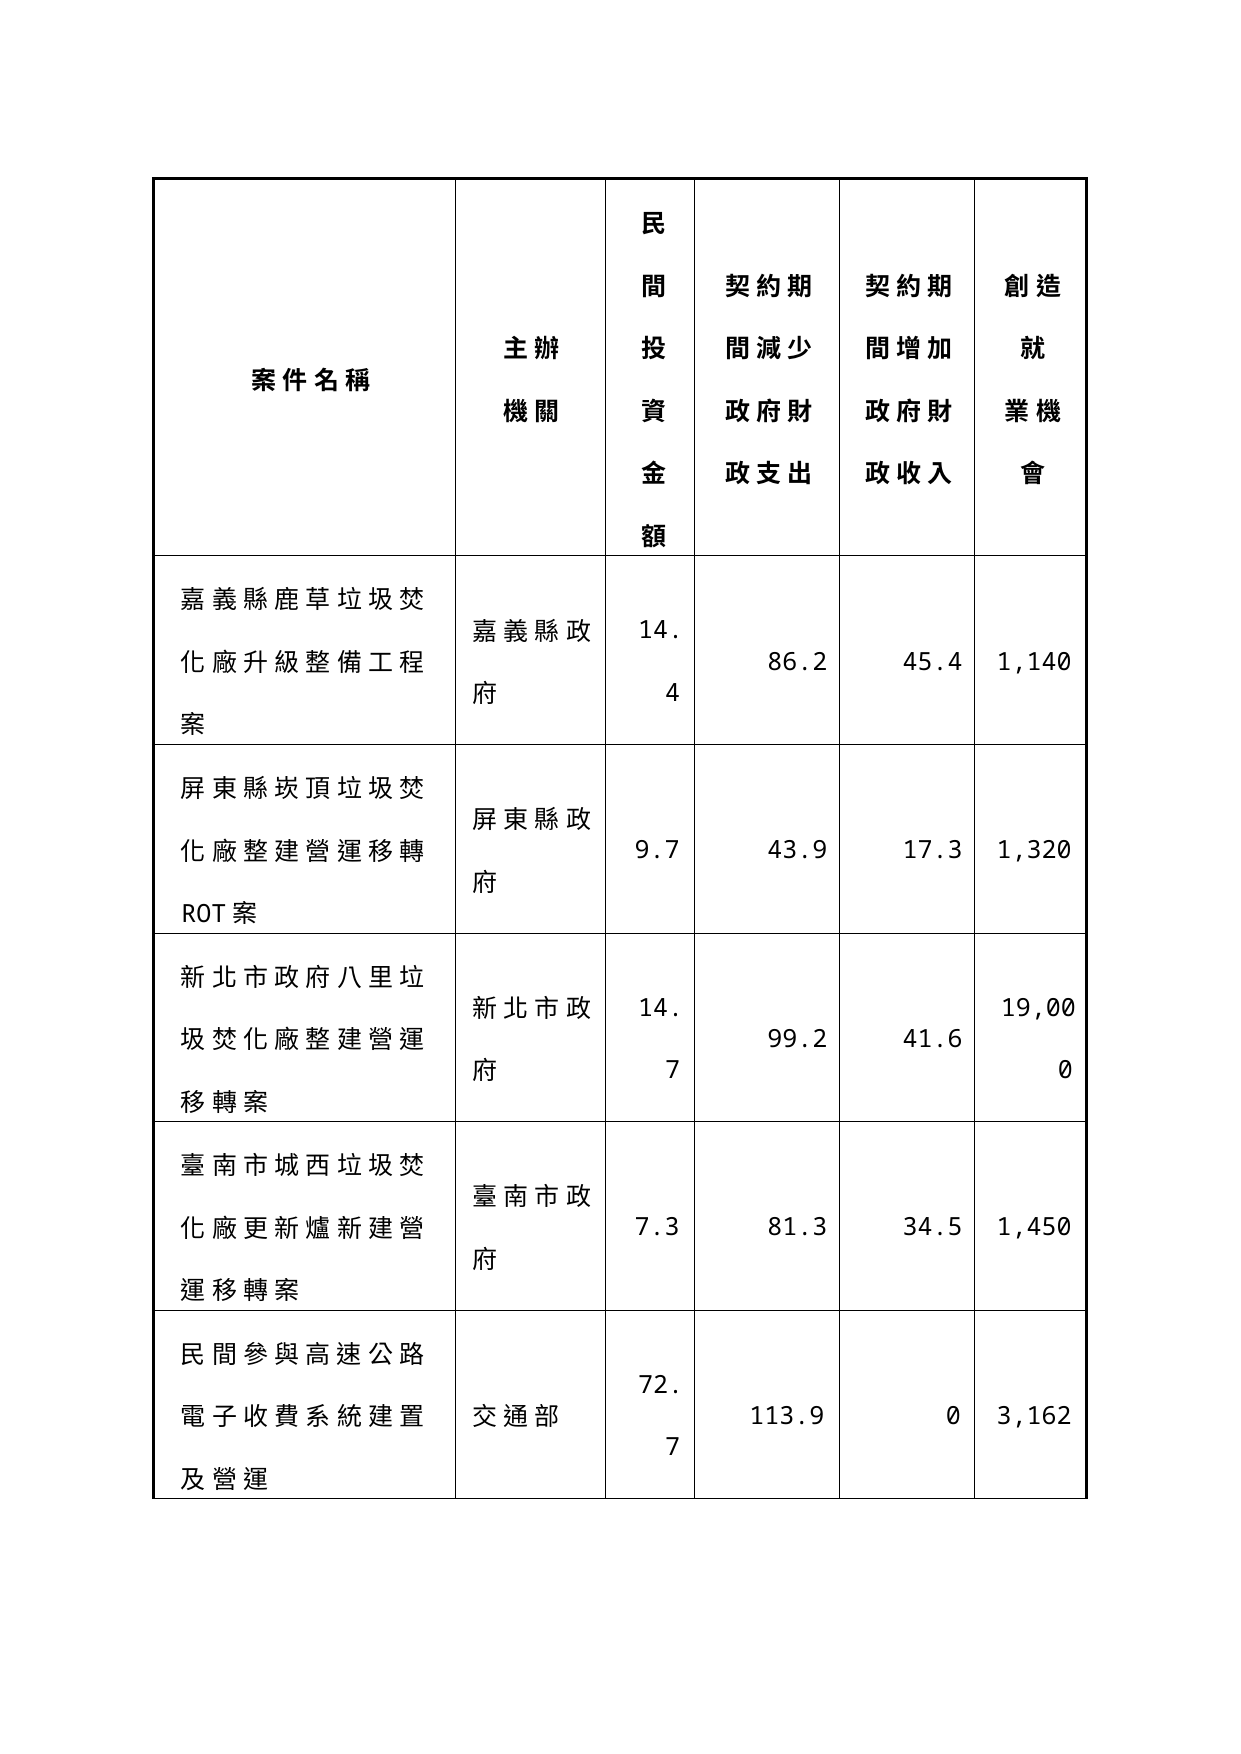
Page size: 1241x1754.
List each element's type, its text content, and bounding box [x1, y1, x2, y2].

table_header 民間投資金額 [606, 180, 694, 555]
table_header 案件名稱 [155, 180, 455, 555]
table_cell 7.3 [606, 1122, 694, 1309]
table_cell 屏東縣政府 [456, 745, 605, 932]
table_cell 34.5 [840, 1122, 974, 1309]
table_cell 17.3 [840, 745, 974, 932]
table_cell 嘉義縣鹿草垃圾焚化廠升級整備工程案 [155, 556, 455, 744]
table_cell 新北市政府 [456, 934, 605, 1121]
table_cell 81.3 [695, 1122, 839, 1309]
table_cell 14.7 [606, 934, 694, 1121]
table_cell 1,140 [975, 556, 1085, 744]
table_cell 9.7 [606, 745, 694, 932]
table_cell 3,162 [975, 1311, 1085, 1498]
table_header 創造就 業機會 [975, 180, 1085, 555]
table_cell 1,450 [975, 1122, 1085, 1309]
table_cell 屏東縣崁頂垃圾焚化廠整建營運移轉ROT案 [155, 745, 455, 932]
table_header 契約期間增加政府財政收入 [840, 180, 974, 555]
table_cell 0 [840, 1311, 974, 1498]
table_cell 72.7 [606, 1311, 694, 1498]
table_cell 臺南市城西垃圾焚化廠更新爐新建營運移轉案 [155, 1122, 455, 1309]
table_cell 交通部 [456, 1311, 605, 1498]
table_cell 113.9 [695, 1311, 839, 1498]
table_cell 41.6 [840, 934, 974, 1121]
table_cell 民間參與高速公路電子收費系統建置及營運 [155, 1311, 455, 1498]
table_cell 45.4 [840, 556, 974, 744]
table_cell 1,320 [975, 745, 1085, 932]
table_cell 19,000 [975, 934, 1085, 1121]
table_header 主辦 機關 [456, 180, 605, 555]
table_cell 新北市政府八里垃圾焚化廠整建營運移轉案 [155, 934, 455, 1121]
table_cell 14.4 [606, 556, 694, 744]
table_header 契約期間減少政府財政支出 [695, 180, 839, 555]
table_cell 86.2 [695, 556, 839, 744]
table_cell 99.2 [695, 934, 839, 1121]
table_cell 43.9 [695, 745, 839, 932]
table_cell 臺南市政府 [456, 1122, 605, 1309]
table_cell 嘉義縣政府 [456, 556, 605, 744]
